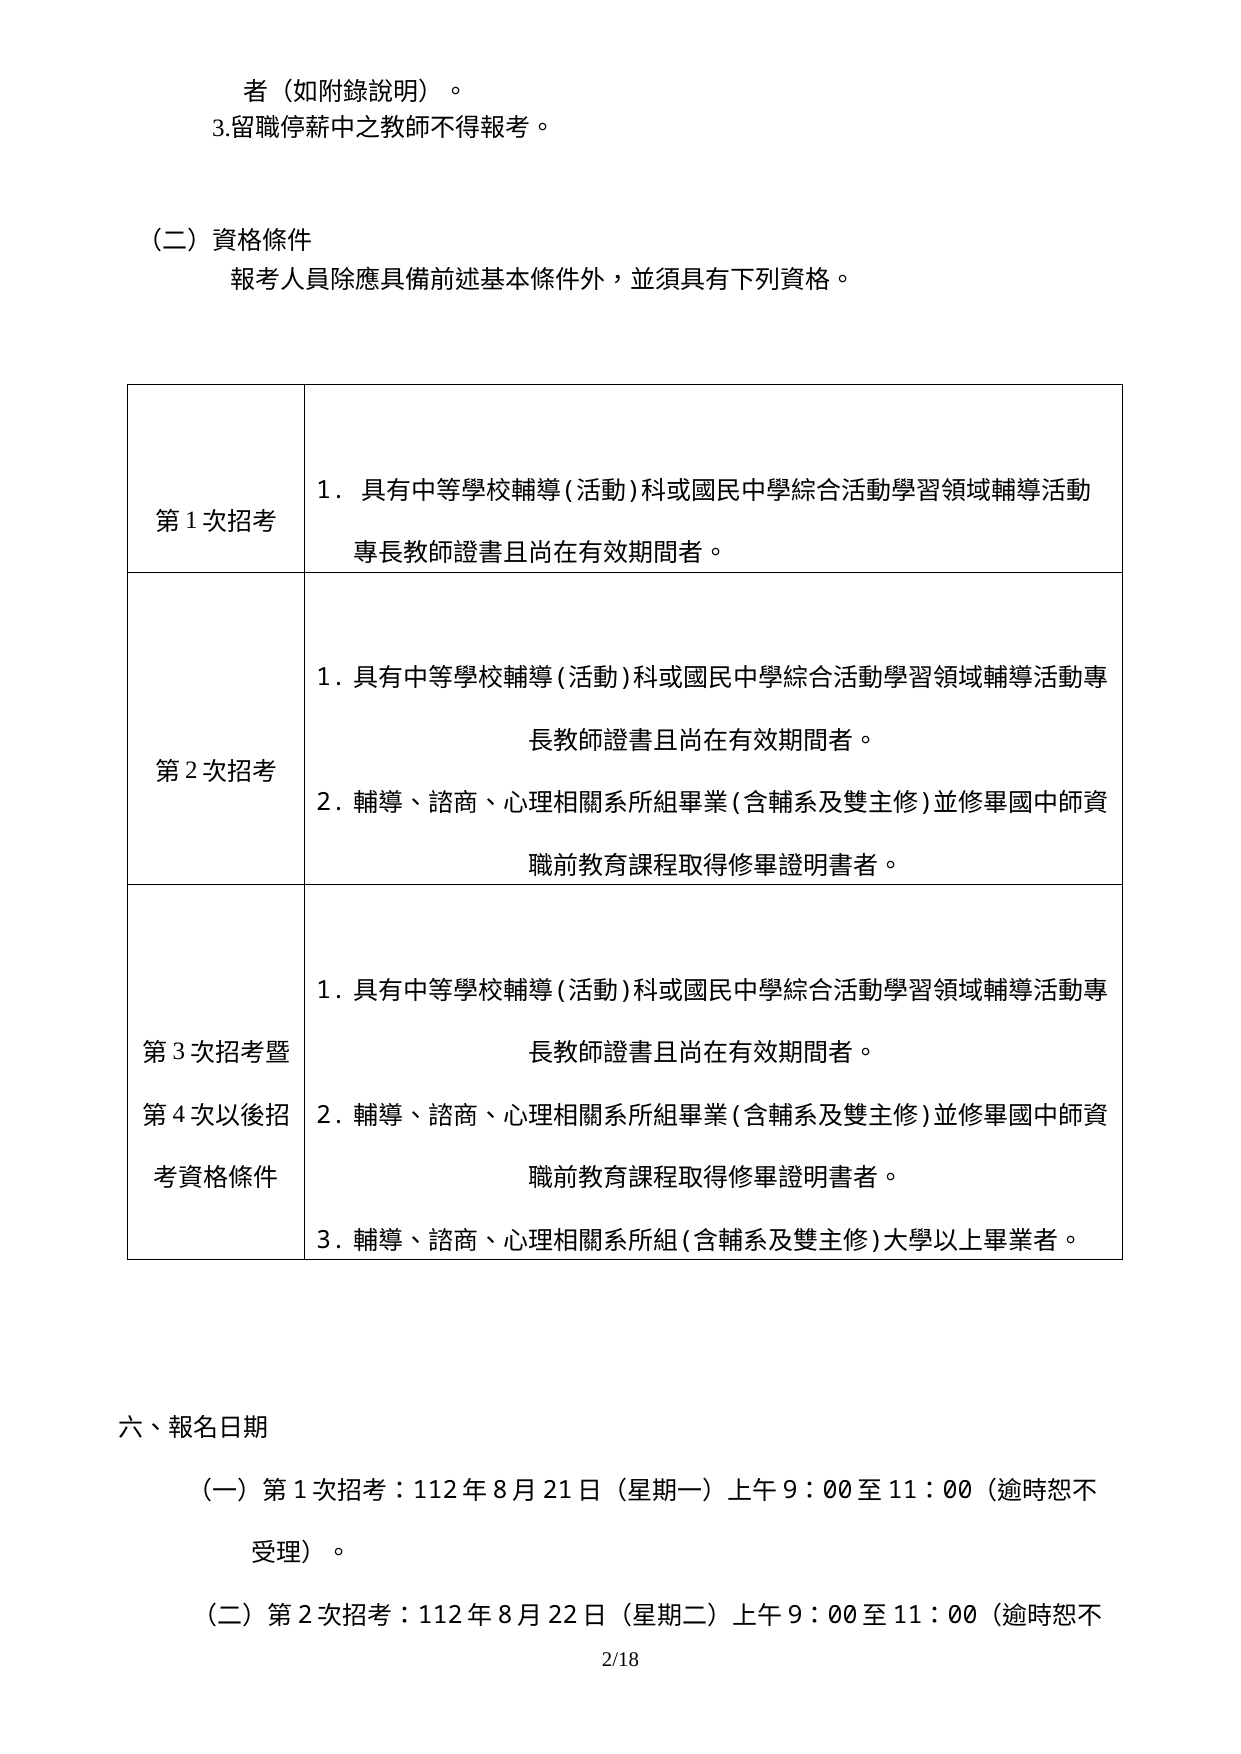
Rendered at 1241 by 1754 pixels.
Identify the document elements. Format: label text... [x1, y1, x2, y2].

table_cell 第3次招考暨 第4次以後招考資格條件 [128, 885, 304, 1259]
table_cell 具有中等學校輔導(活動)科或國民中學綜合活動學習領域輔導活動專長教師證書且尚在有效期間者。 輔導、諮商、心理相關系所組畢業(含輔系及雙主修)並修畢國中師資職前教育課程取得修畢證明書者。 輔導、諮商、心理相關系所組(含輔系及雙主修)大學以上畢業者。 [305, 885, 1122, 1259]
text 3.留職停薪中之教師不得報考。 [206, 108, 1122, 144]
text 者（如附錄說明）。 [206, 72, 1122, 108]
table_header 第1次招考 [128, 385, 304, 572]
text （二）資格條件 [118, 197, 1122, 259]
text 六、報名日期 [118, 1384, 1122, 1447]
text （二）第2次招考：112年8月22日（星期二）上午9：00至11：00（逾時恕不 [162, 1572, 1122, 1634]
text 報考人員除應具備前述基本條件外，並須具有下列資格。 [231, 259, 1122, 295]
text （一）第1次招考：112年8月21日（星期一）上午9：00至11：00（逾時恕不受理）。 [187, 1447, 1122, 1572]
table_cell 第2次招考 [128, 573, 304, 884]
table_cell 具有中等學校輔導(活動)科或國民中學綜合活動學習領域輔導活動專長教師證書且尚在有效期間者。 輔導、諮商、心理相關系所組畢業(含輔系及雙主修)並修畢國中師資職前教育課程取得修畢證明書者。 [305, 573, 1122, 884]
table_header 1. 具有中等學校輔導(活動)科或國民中學綜合活動學習領域輔導活動專長教師證書且尚在有效期間者。 [305, 385, 1122, 572]
